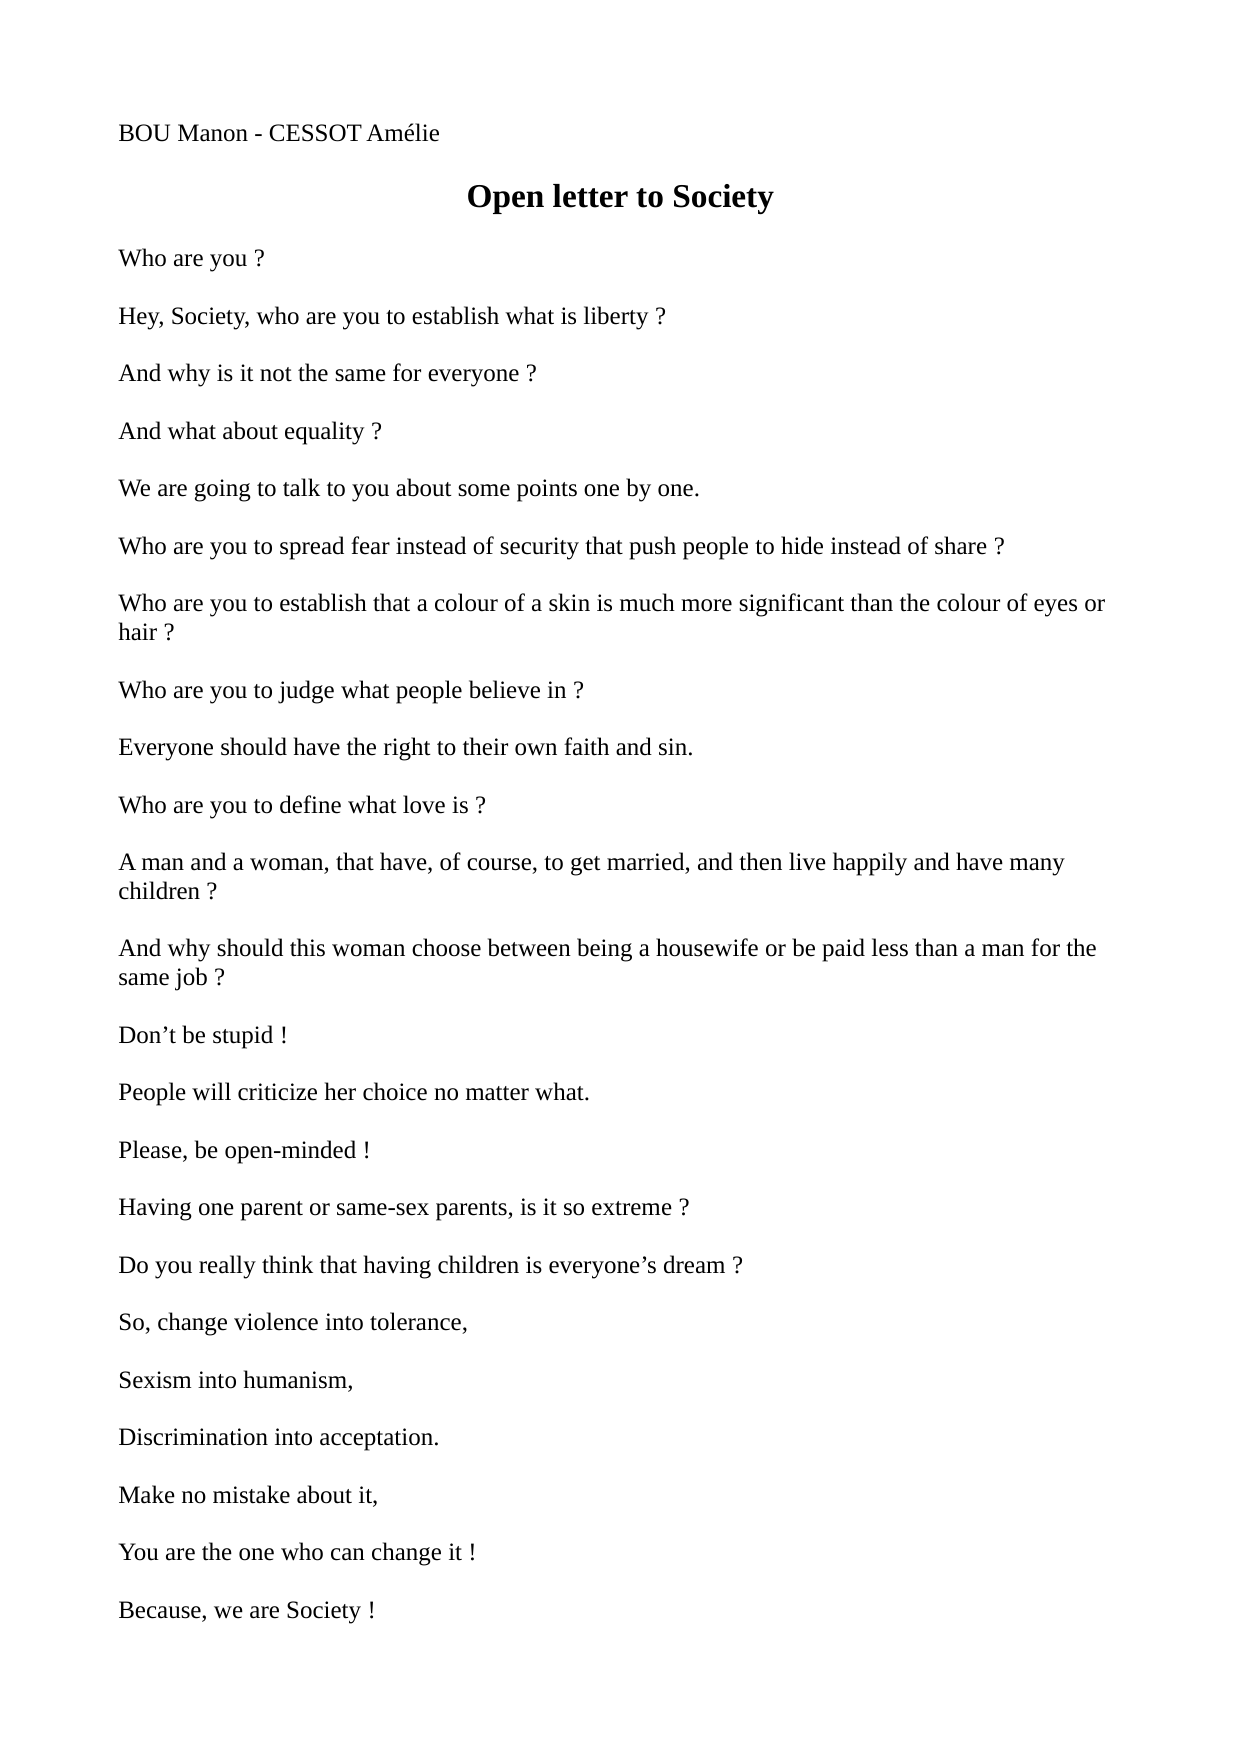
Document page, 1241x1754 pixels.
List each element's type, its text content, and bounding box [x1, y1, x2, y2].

text Having one parent or same-sex parents, is it so extreme ? [118, 1192, 1122, 1221]
text Discrimination into acceptation. [118, 1422, 1122, 1451]
text Who are you ? [118, 243, 1122, 272]
text Who are you to judge what people believe in ? [118, 675, 1122, 703]
text People will criticize her choice no matter what. [118, 1077, 1122, 1106]
text Who are you to establish that a colour of a skin is much more significant than the colour of eyes or hair ? [118, 588, 1122, 646]
text Sexism into humanism, [118, 1365, 1122, 1393]
text We are going to talk to you about some points one by one. [118, 473, 1122, 502]
text Hey, Society, who are you to establish what is liberty ? [118, 301, 1122, 330]
text Because, we are Society ! [118, 1595, 1122, 1623]
text And what about equality ? [118, 416, 1122, 445]
text And why should this woman choose between being a housewife or be paid less than a man for the same job ? [118, 933, 1122, 991]
text Who are you to spread fear instead of security that push people to hide instead of share ? [118, 531, 1122, 560]
text Who are you to define what love is ? [118, 790, 1122, 818]
text Don’t be stupid ! [118, 1020, 1122, 1048]
text So, change violence into tolerance, [118, 1307, 1122, 1336]
text You are the one who can change it ! [118, 1537, 1122, 1566]
text Everyone should have the right to their own faith and sin. [118, 732, 1122, 761]
text Make no mistake about it, [118, 1480, 1122, 1508]
text Do you really think that having children is everyone’s dream ? [118, 1250, 1122, 1278]
text A man and a woman, that have, of course, to get married, and then live happily and have many children ? [118, 847, 1122, 905]
text And why is it not the same for everyone ? [118, 358, 1122, 387]
text Open letter to Society [118, 176, 1122, 215]
text Please, be open-minded ! [118, 1135, 1122, 1163]
